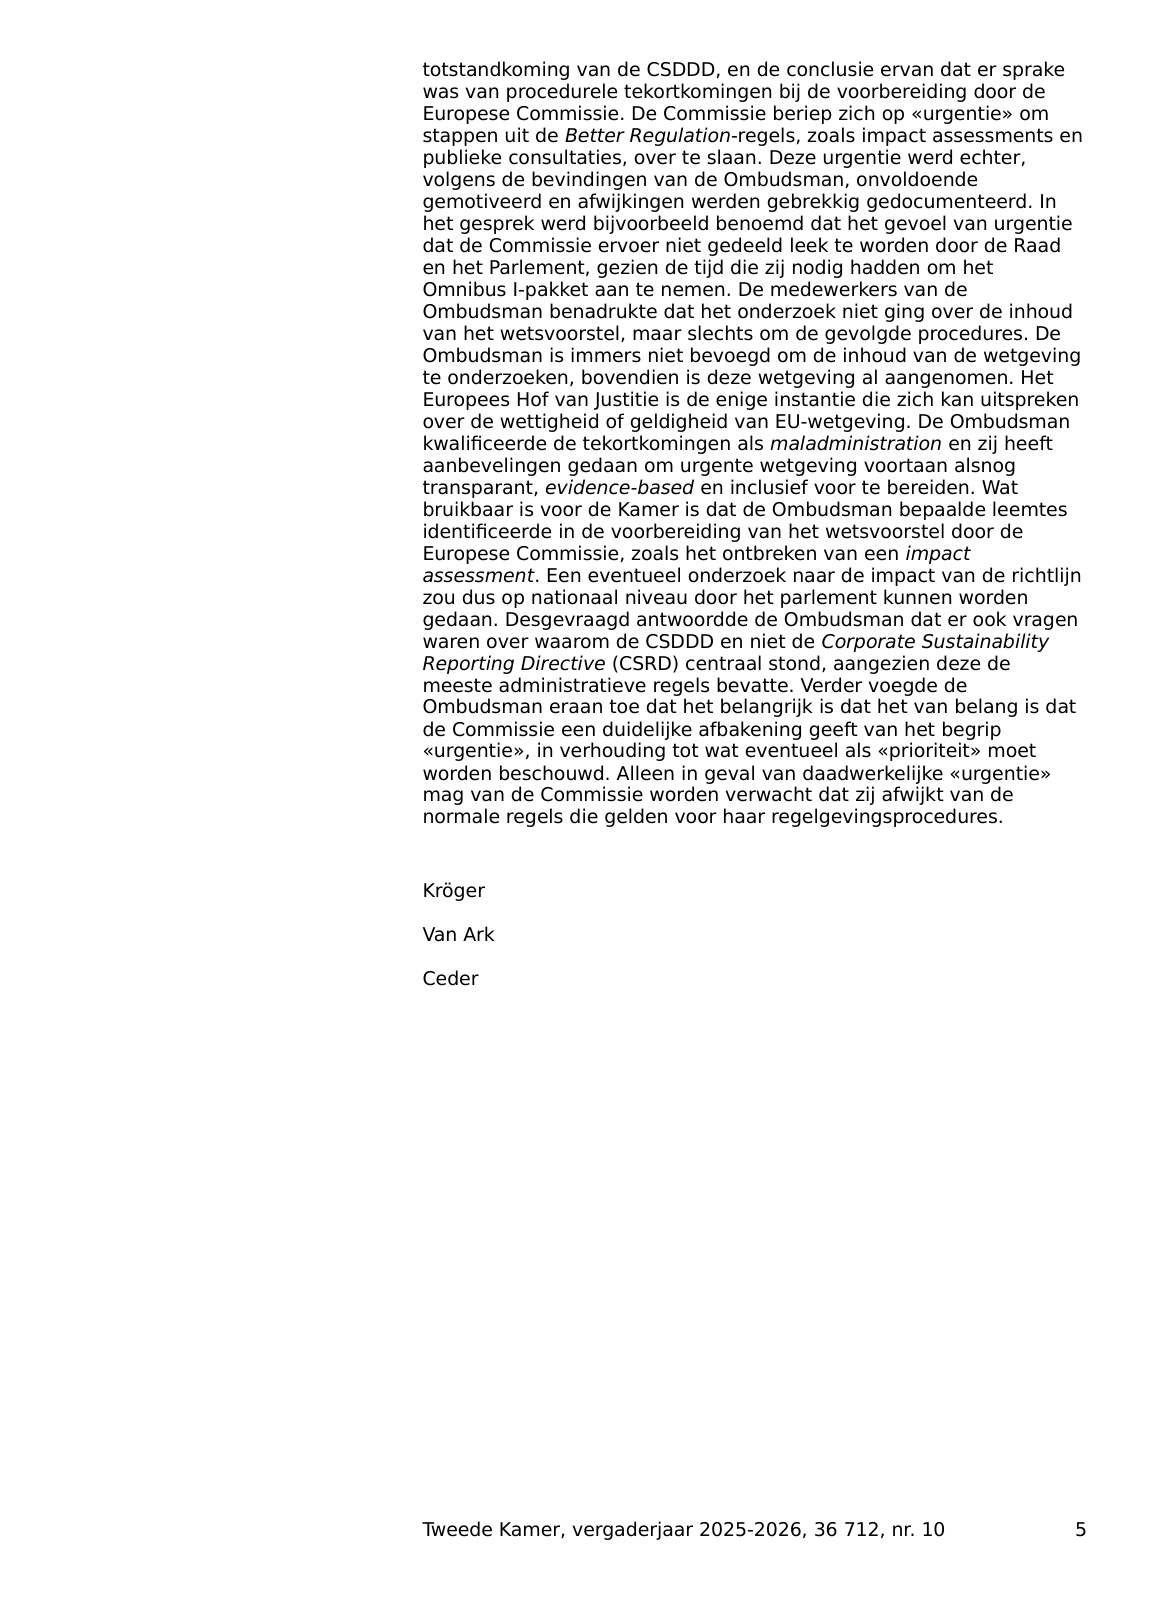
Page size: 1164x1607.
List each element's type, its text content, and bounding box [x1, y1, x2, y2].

text totstandkoming van de CSDDD, en de conclusie ervan dat er sprake was van procedurele tekortkomingen bij de voorbereiding door de Europese Commissie. De Commissie beriep zich op «urgentie» om stappen uit de Better Regulation-regels, zoals impact assessments en publieke consultaties, over te slaan. Deze urgentie werd echter, volgens de bevindingen van de Ombudsman, onvoldoende gemotiveerd en afwijkingen werden gebrekkig gedocumenteerd. In het gesprek werd bijvoorbeeld benoemd dat het gevoel van urgentie dat de Commissie ervoer niet gedeeld leek te worden door de Raad en het Parlement, gezien de tijd die zij nodig hadden om het Omnibus I-pakket aan te nemen. De medewerkers van de Ombudsman benadrukte dat het onderzoek niet ging over de inhoud van het wetsvoorstel, maar slechts om de gevolgde procedures. De Ombudsman is immers niet bevoegd om de inhoud van de wetgeving te onderzoeken, bovendien is deze wetgeving al aangenomen. Het Europees Hof van Justitie is de enige instantie die zich kan uitspreken over de wettigheid of geldigheid van EU-wetgeving. De Ombudsman kwalificeerde de tekortkomingen als maladministration en zij heeft aanbevelingen gedaan om urgente wetgeving voortaan alsnog transparant, evidence-based en inclusief voor te bereiden. Wat bruikbaar is voor de Kamer is dat de Ombudsman bepaalde leemtes identificeerde in de voorbereiding van het wetsvoorstel door de Europese Commissie, zoals het ontbreken van een impact assessment. Een eventueel onderzoek naar de impact van de richtlijn zou dus op nationaal niveau door het parlement kunnen worden gedaan. Desgevraagd antwoordde de Ombudsman dat er ook vragen waren over waarom de CSDDD en niet de Corporate Sustainability Reporting Directive (CSRD) centraal stond, aangezien deze de meeste administratieve regels bevatte. Verder voegde de Ombudsman eraan toe dat het belangrijk is dat het van belang is dat de Commissie een duidelijke afbakening geeft van het begrip «urgentie», in verhouding tot wat eventueel als «prioriteit» moet worden beschouwd. Alleen in geval van daadwerkelijke «urgentie» mag van de Commissie worden verwacht dat zij afwijkt van de normale regels die gelden voor haar regelgevingsprocedures. [422, 59, 1087, 828]
text Kröger Van Ark Ceder [422, 858, 1087, 990]
